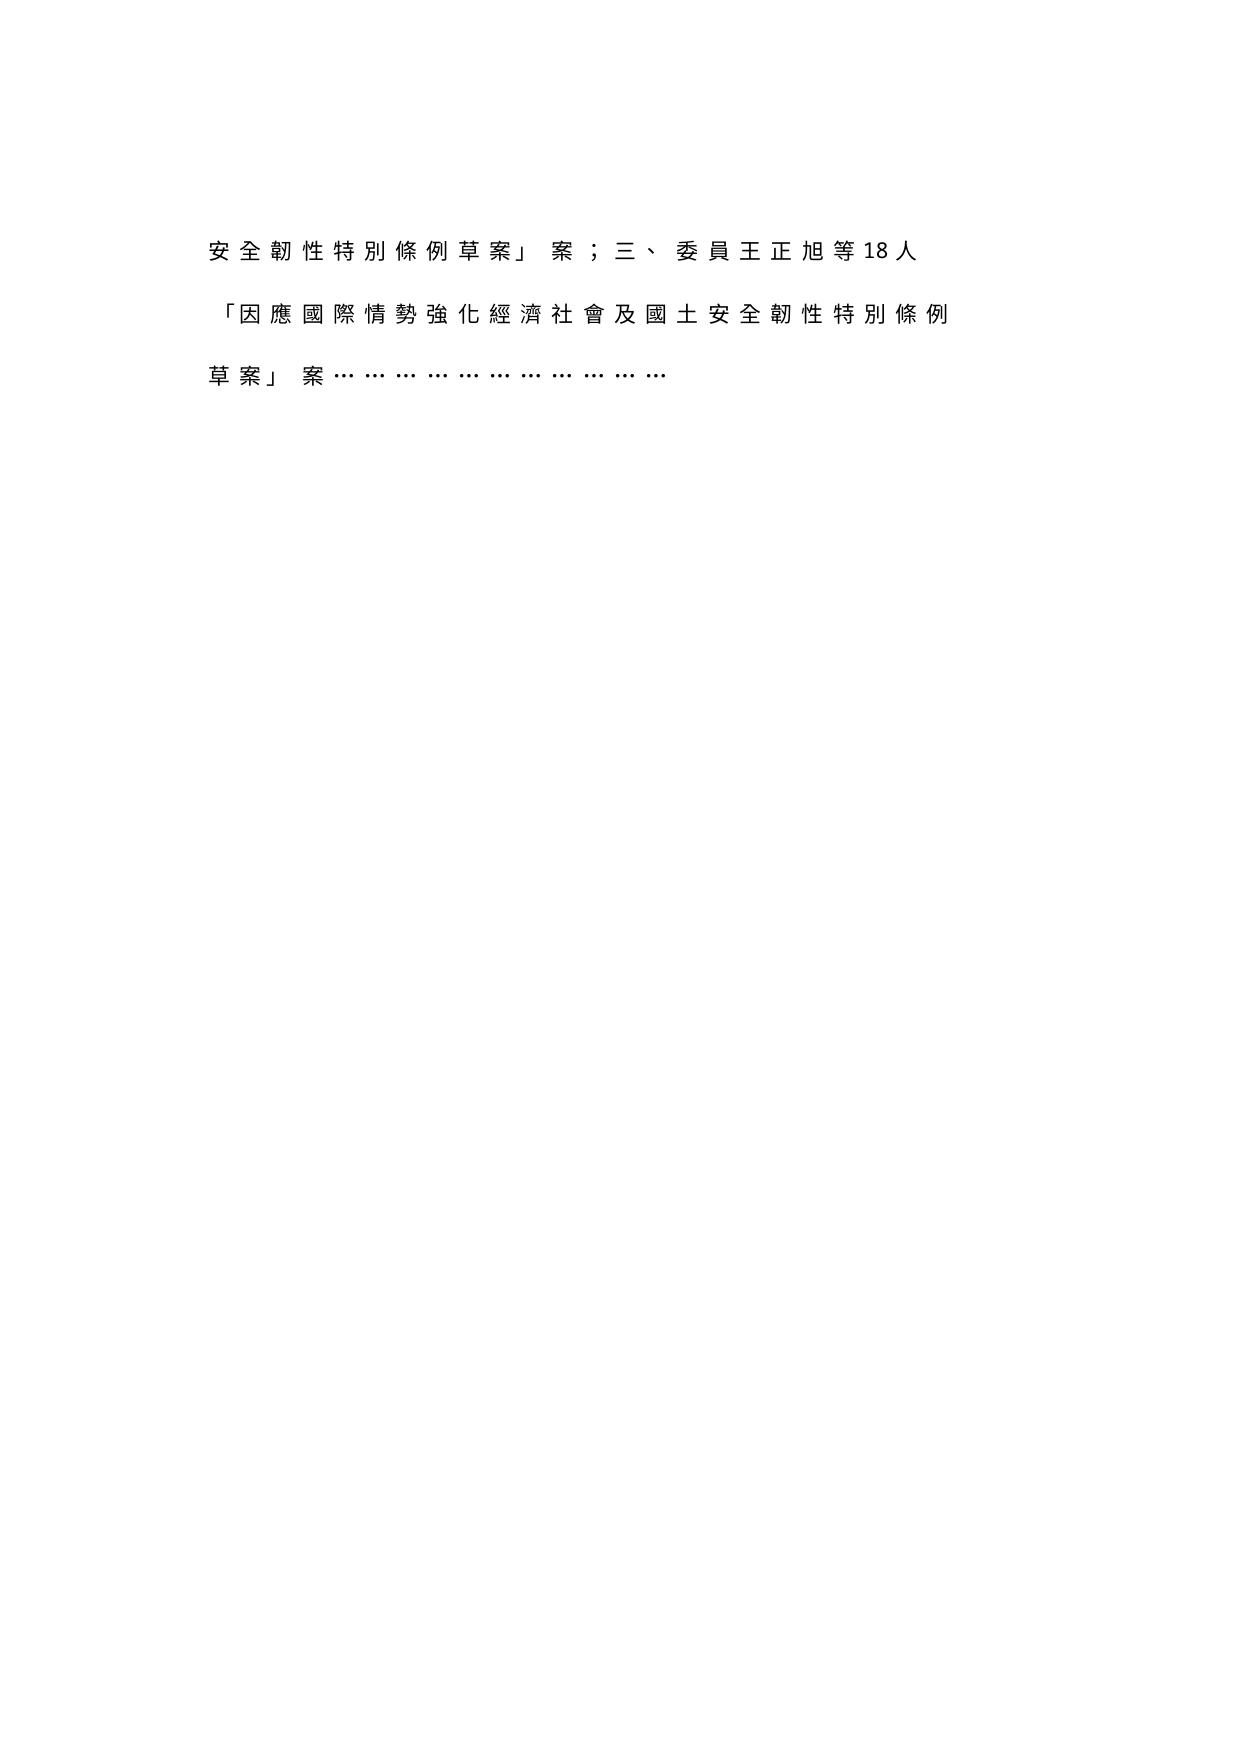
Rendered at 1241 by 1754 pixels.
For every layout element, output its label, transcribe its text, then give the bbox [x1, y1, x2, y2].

table_cell 安全韌性特別條例草案」案；三、委員王正旭等18人「因應國際情勢強化經濟社會及國土安全韌性特別條例草案」案…………………………… [150, 219, 967, 406]
table_cell [1053, 219, 1091, 406]
table_cell ） [1091, 219, 1108, 406]
table_cell [1023, 219, 1053, 406]
table_cell 1 [986, 219, 1023, 406]
table_cell （ [967, 219, 986, 406]
